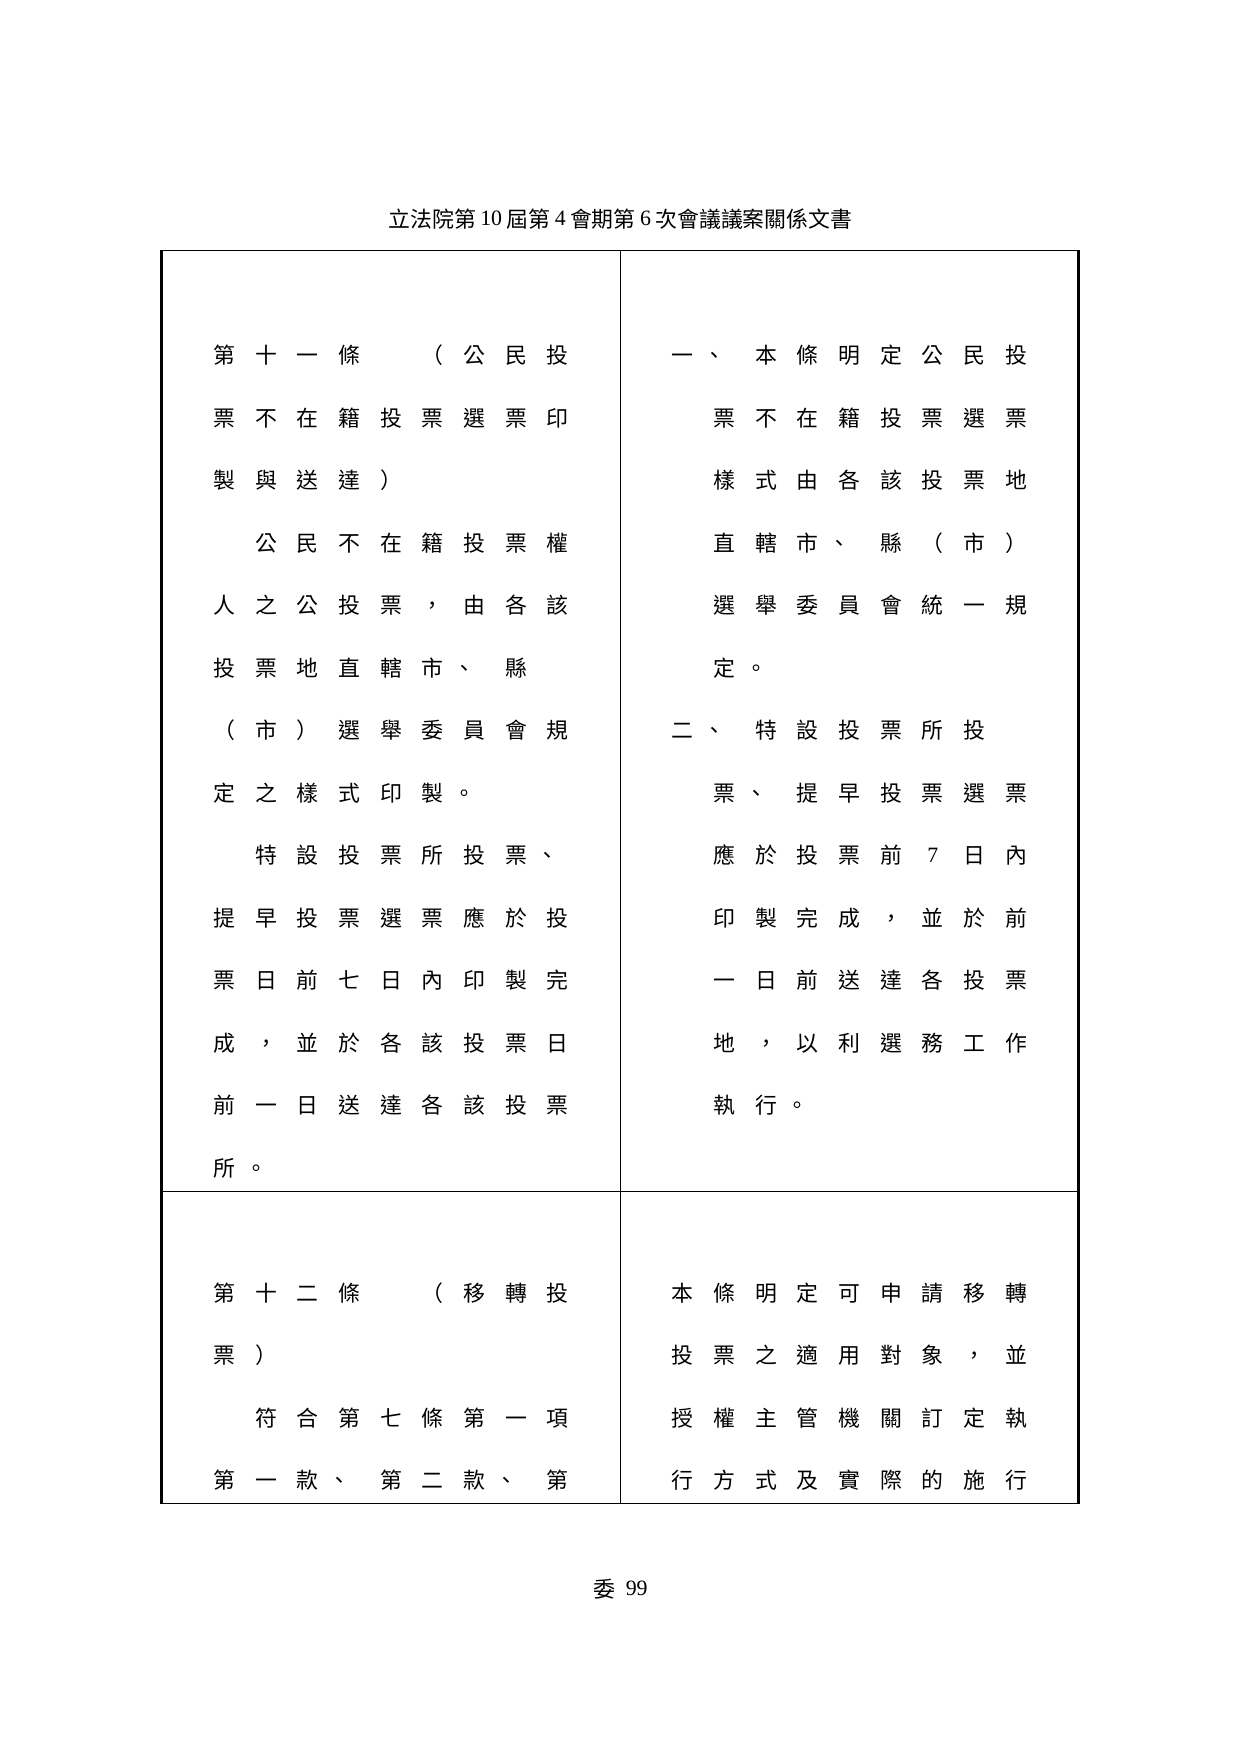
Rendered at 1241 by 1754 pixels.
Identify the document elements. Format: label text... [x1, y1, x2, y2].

table_cell 本條明定可申請移轉投票之適用對象，並授權主管機關訂定執行方式及實際的施行 [621, 1192, 1077, 1503]
table_cell 第十二條 （移轉投票） 符合第七條第一項第一款、第二款、第 [163, 1192, 620, 1503]
table_cell 一、本條明定公民投票不在籍投票選票樣式由各該投票地直轄市、縣（市）選舉委員會統一規定。 二、特設投票所投票、提早投票選票應於投票前7日內印製完成，並於前一日前送達各投票地，以利選務工作執行。 [621, 251, 1077, 1191]
table_cell 第十一條 （公民投票不在籍投票選票印製與送達） 公民不在籍投票權人之公投票，由各該投票地直轄市、縣（市）選舉委員會規定之樣式印製。 特設投票所投票、提早投票選票應於投票日前七日內印製完成，並於各該投票日前一日送達各該投票所。 [163, 251, 620, 1191]
